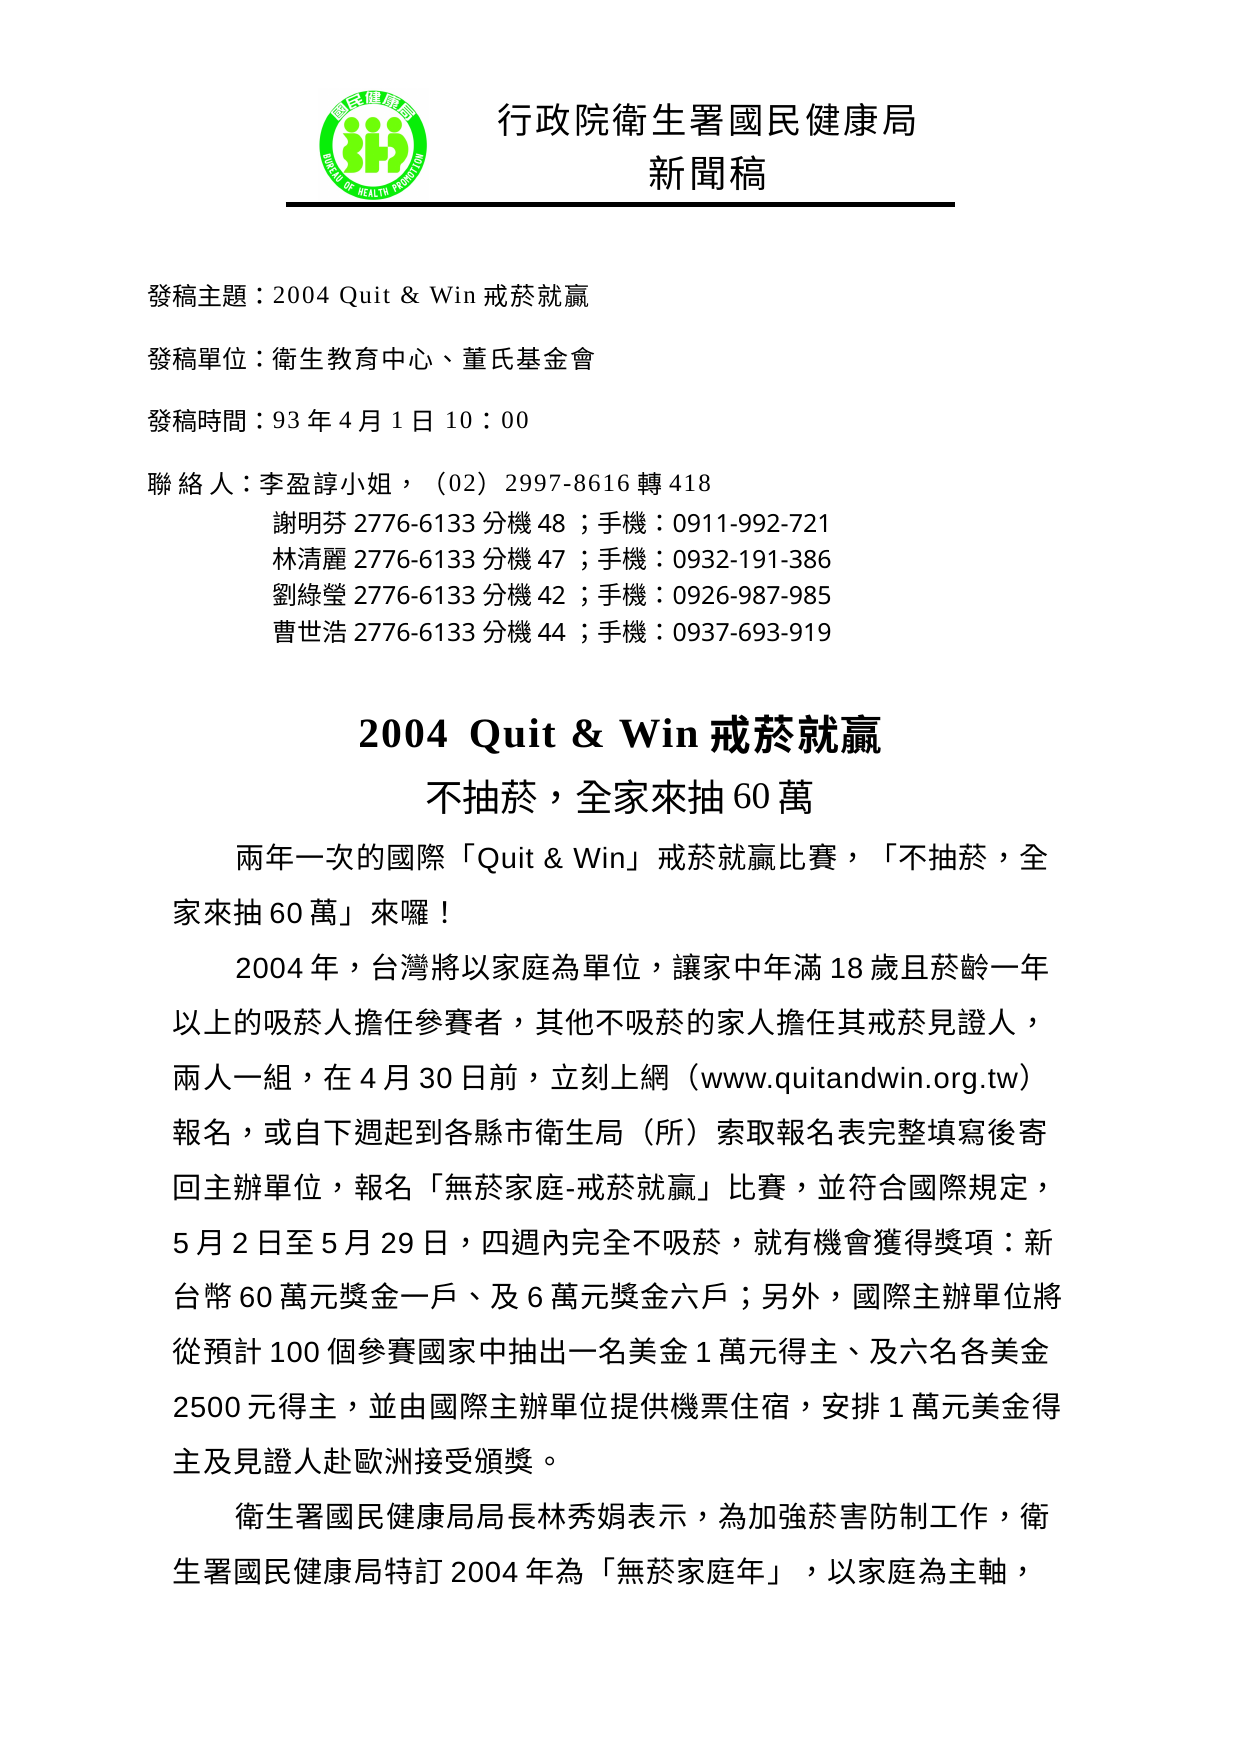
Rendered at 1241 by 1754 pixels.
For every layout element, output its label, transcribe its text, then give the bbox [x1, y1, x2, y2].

text 衛生署國民健康局局長林秀娟表示，為加強菸害防制工作，衛生署國民健康局特訂2004年為「無菸家庭年」，以家庭為主軸， [173, 1494, 1067, 1591]
text 發稿主題：2004 Quit & Win戒菸就贏 [148, 253, 1092, 316]
text 2004 Quit & Win戒菸就贏 [148, 691, 1092, 753]
text 聯 絡 人：李盈諄小姐，（02）2997-8616轉418 [148, 441, 1092, 503]
text 發稿時間：93年4月1日 10：00 [148, 378, 1092, 441]
text 劉綠瑩 2776-6133 分機42 ；手機：0926-987-985 [273, 576, 1092, 612]
text 林清麗 2776-6133 分機47 ；手機：0932-191-386 [273, 539, 1092, 576]
text 兩年一次的國際「Quit & Win」戒菸就贏比賽，「不抽菸，全家來抽60萬」來囉！ [173, 835, 1067, 932]
text 曹世浩 2776-6133 分機44 ；手機：0937-693-919 [273, 612, 1092, 648]
text 發稿單位：衛生教育中心、董氏基金會 [148, 316, 1092, 378]
text 不抽菸，全家來抽60萬 [148, 753, 1092, 816]
text 謝明芬 2776-6133 分機48 ；手機：0911-992-721 [273, 503, 1092, 539]
text 2004年，台灣將以家庭為單位，讓家中年滿18歲且菸齡一年以上的吸菸人擔任參賽者，其他不吸菸的家人擔任其戒菸見證人，兩人一組，在4月30日前，立刻上網（www.quitandwin.org.tw）報名，或自下週起到各縣市衛生局（所）索取報名表完整填寫後寄回主辦單位，報名「無菸家庭-戒菸就贏」比賽，並符合國際規定，5月2日至5月29日，四週內完全不吸菸，就有機會獲得獎項：新台幣60萬元獎金一戶、及6萬元獎金六戶；另外，國際主辦單位將從預計100個參賽國家中抽出一名美金1萬元得主、及六名各美金2500元得主，並由國際主辦單位提供機票住宿，安排1萬元美金得主及見證人赴歐洲接受頒獎。 [173, 945, 1067, 1481]
